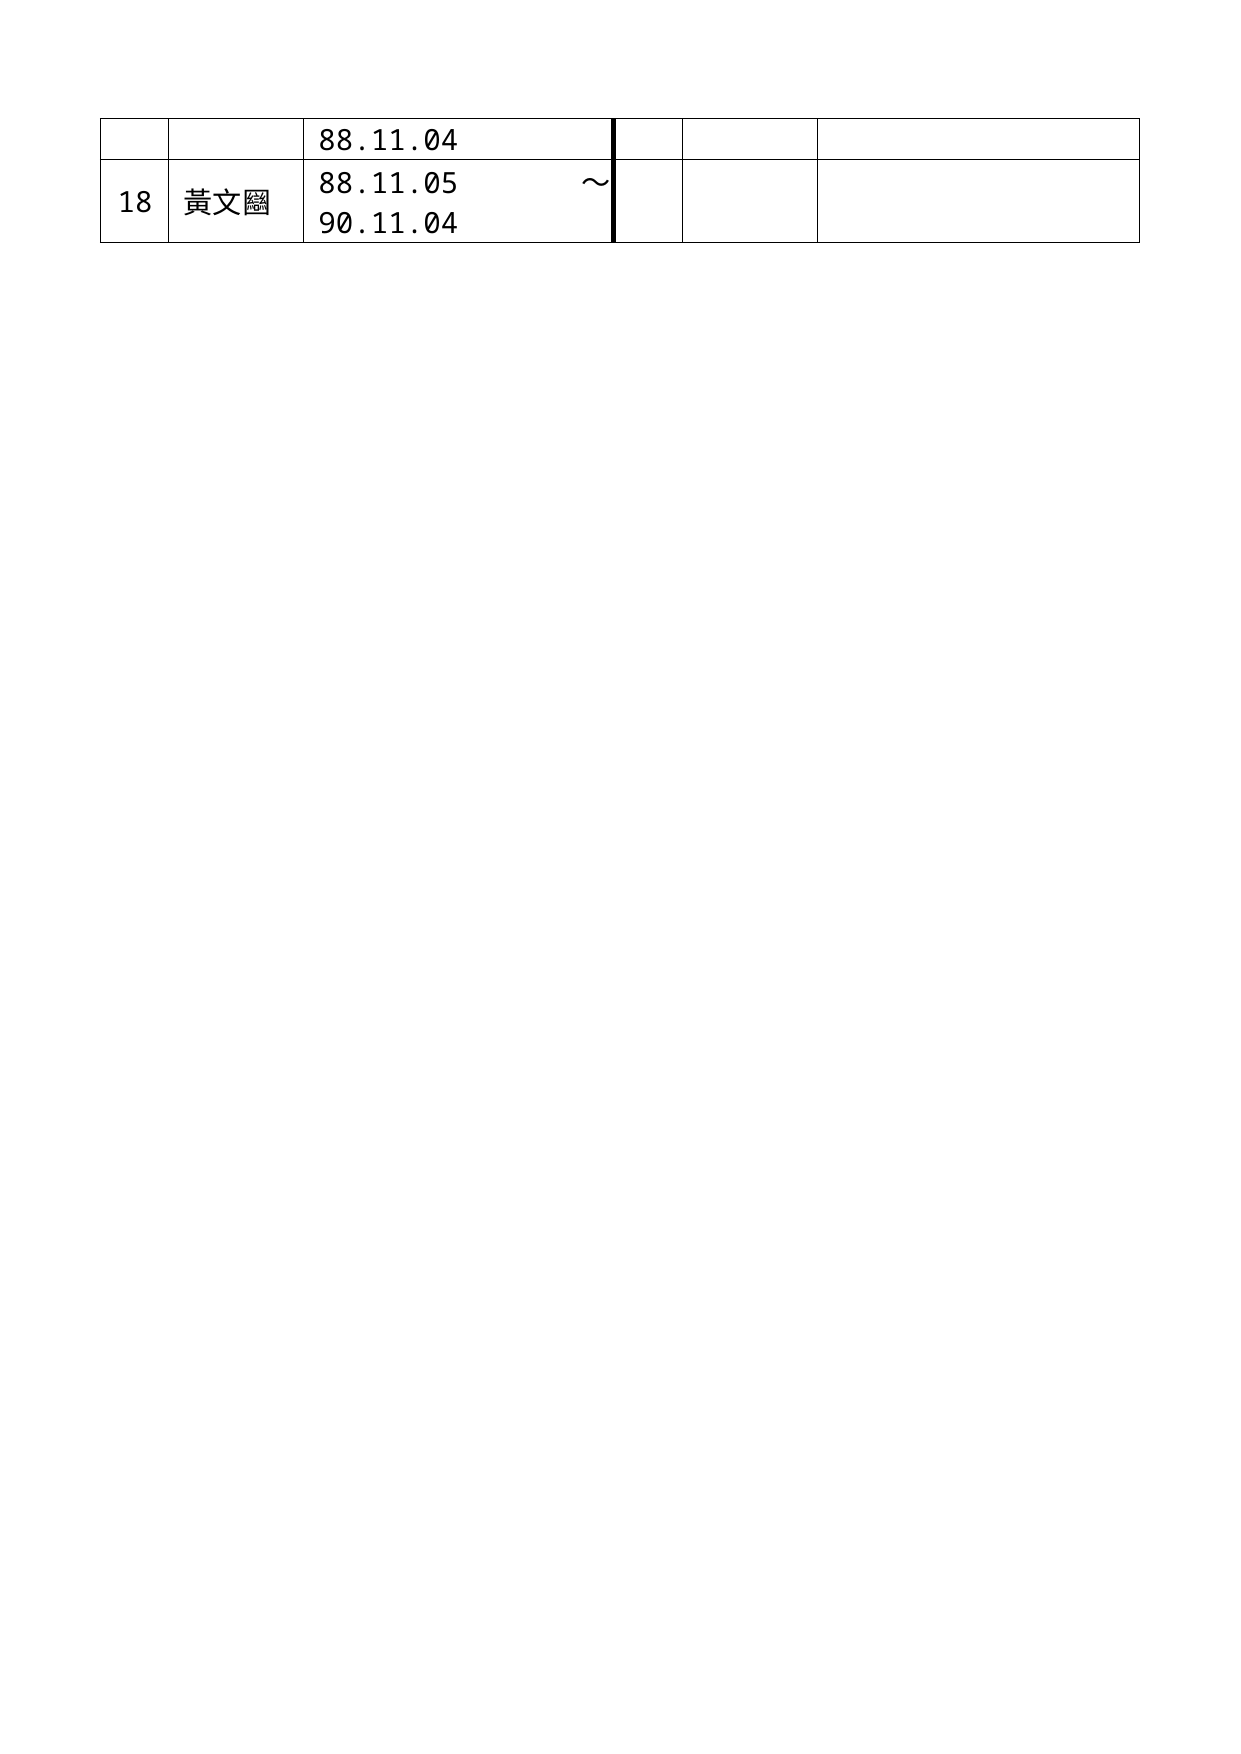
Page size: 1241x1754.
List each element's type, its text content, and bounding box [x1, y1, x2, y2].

table_cell [616, 160, 682, 242]
table_cell [818, 160, 1139, 242]
table_cell [818, 119, 1139, 159]
table_cell [683, 160, 817, 242]
table_cell 黃文圝 [169, 160, 303, 242]
table_cell 88.11.04 [304, 119, 611, 159]
table_cell 18 [101, 160, 168, 242]
table_cell [169, 119, 303, 159]
table_cell [683, 119, 817, 159]
table_cell 88.11.05～90.11.04 [304, 160, 611, 242]
table_cell [616, 119, 682, 159]
table_cell [101, 119, 168, 159]
